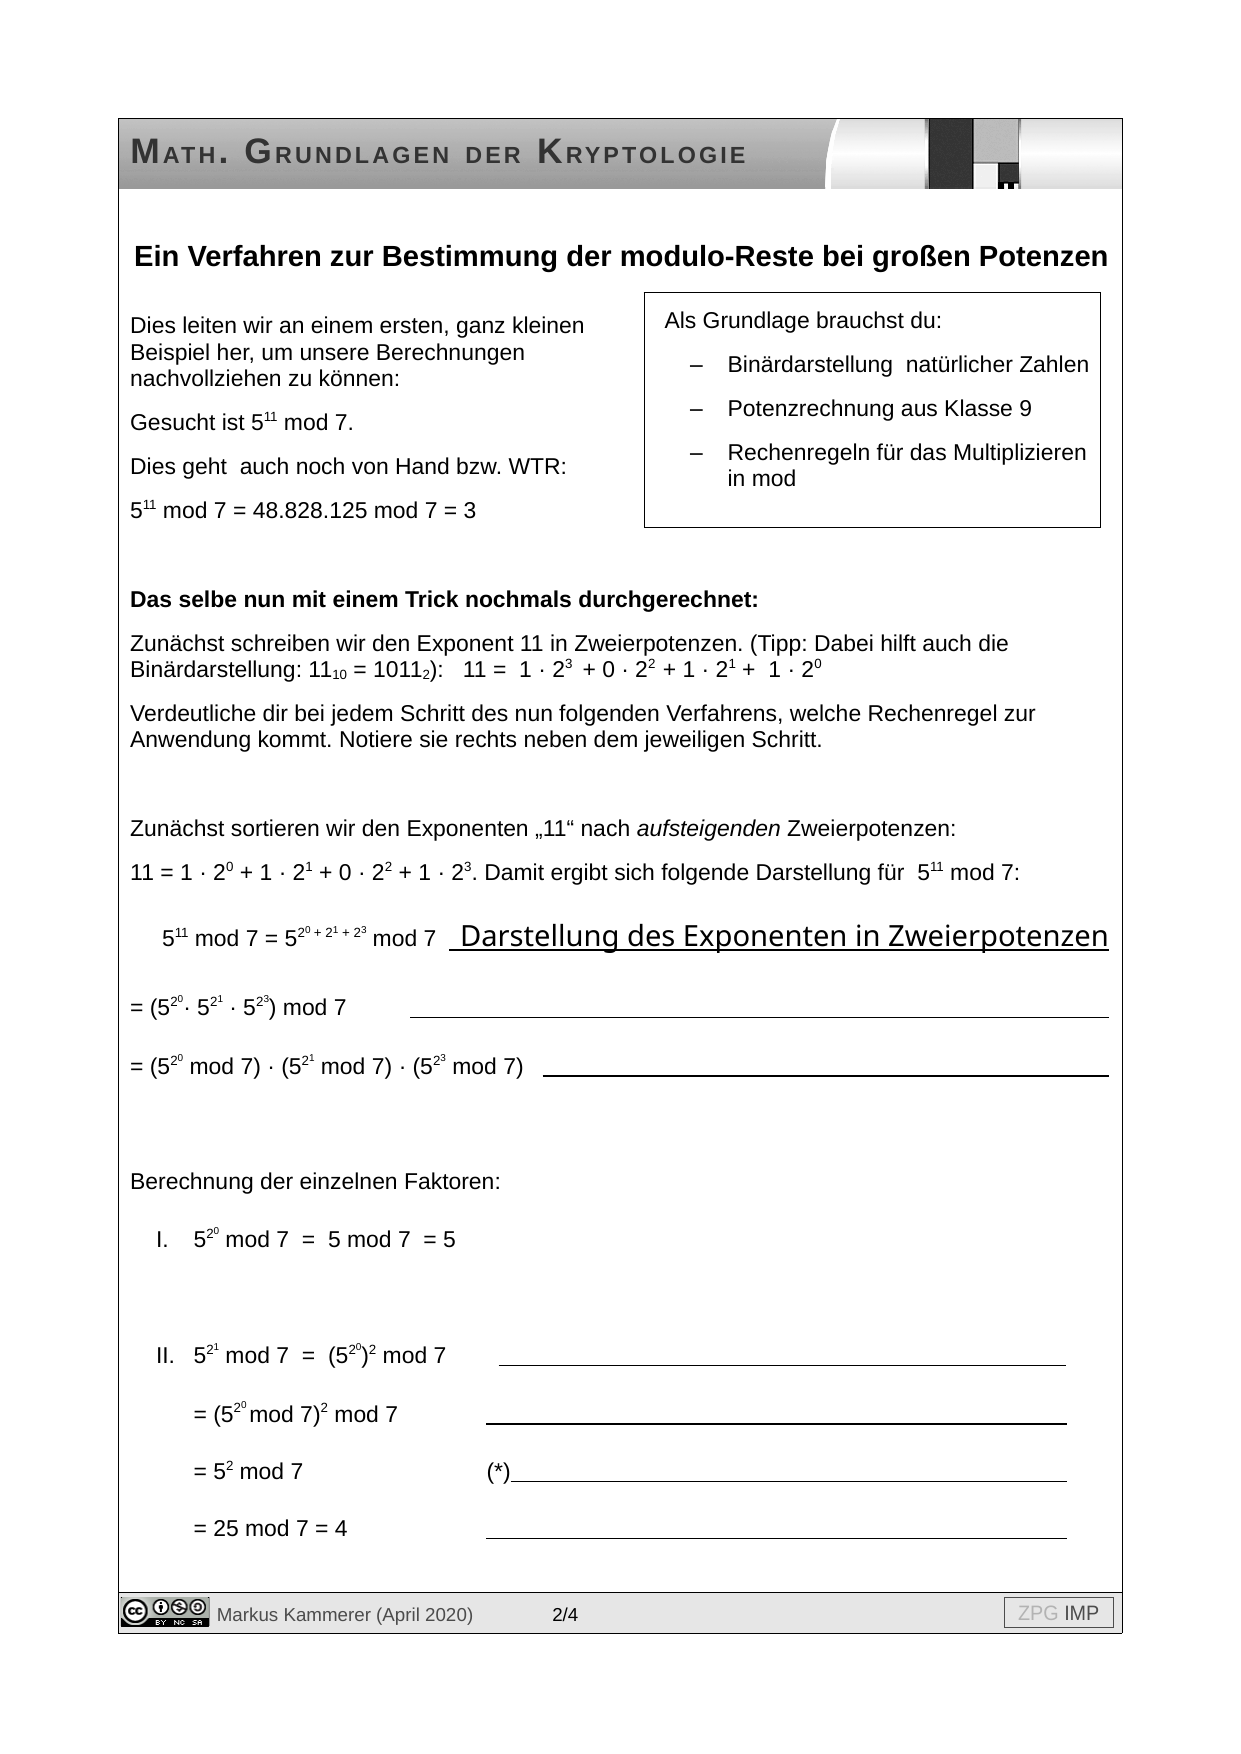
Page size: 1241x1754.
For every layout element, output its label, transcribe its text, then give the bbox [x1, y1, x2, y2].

text Berechnung der einzelnen Faktoren: [130, 1168, 1110, 1194]
list = 25 mod 7 = 4 [156, 1515, 1122, 1542]
text Dies leiten wir an einem ersten, ganz kleinen Beispiel her, um unsere Berechnungen nachvollziehen zu können: [130, 312, 643, 392]
text 511 mod 7 = 48.828.125 mod 7 = 3 [130, 497, 643, 524]
list 521 mod 7 = (520)2 mod 7 [156, 1341, 1122, 1368]
text Zunächst sortieren wir den Exponenten „11“ nach aufsteigenden Zweierpotenzen: [130, 814, 1110, 841]
text = (520· 521 · 523) mod 7 [130, 993, 1110, 1020]
list = 52 mod 7 (*) [156, 1458, 1122, 1484]
text Gesucht ist 511 mod 7. [130, 409, 643, 436]
text 511 mod 7 = 520 + 21 + 23 mod 7 Darstellung des Exponenten in Zweierpotenzen [130, 916, 1110, 955]
list = (520 mod 7)2 mod 7 [156, 1399, 1122, 1427]
text Das selbe nun mit einem Trick nochmals durchgerechnet: [130, 586, 1110, 612]
picture [120, 1597, 210, 1627]
text = (520 mod 7) · (521 mod 7) · (523 mod 7) [130, 1052, 1110, 1079]
picture [119, 119, 1122, 189]
list Rechenregeln für das Multiplizieren in mod [690, 439, 1091, 492]
text Als Grundlage brauchst du: [664, 307, 1079, 333]
list 520 mod 7 = 5 mod 7 = 5 [156, 1225, 1122, 1252]
text Ein Verfahren zur Bestimmung der modulo-Reste bei großen Potenzen [134, 239, 1122, 273]
text 11 = 1 · 20 + 1 · 21 + 0 · 22 + 1 · 23. Damit ergibt sich folgende Darstellung für 511 mod 7: [130, 858, 1110, 885]
text Zunächst schreiben wir den Exponent 11 in Zweierpotenzen. (Tipp: Dabei hilft auch die Binärdarstellung: 1110 = 10112): 11 = 1 · 23 + 0 · 22 + 1 · 21 + 1 · 20 [130, 629, 1110, 682]
text Verdeutliche dir bei jedem Schritt des nun folgenden Verfahrens, welche Rechenregel zur Anwendung kommt. Notiere sie rechts neben dem jeweiligen Schritt. [130, 700, 1110, 753]
list Binärdarstellung natürlicher Zahlen [690, 351, 1091, 377]
text Dies geht auch noch von Hand bzw. WTR: [130, 453, 643, 480]
list Potenzrechnung aus Klasse 9 [690, 395, 1091, 421]
